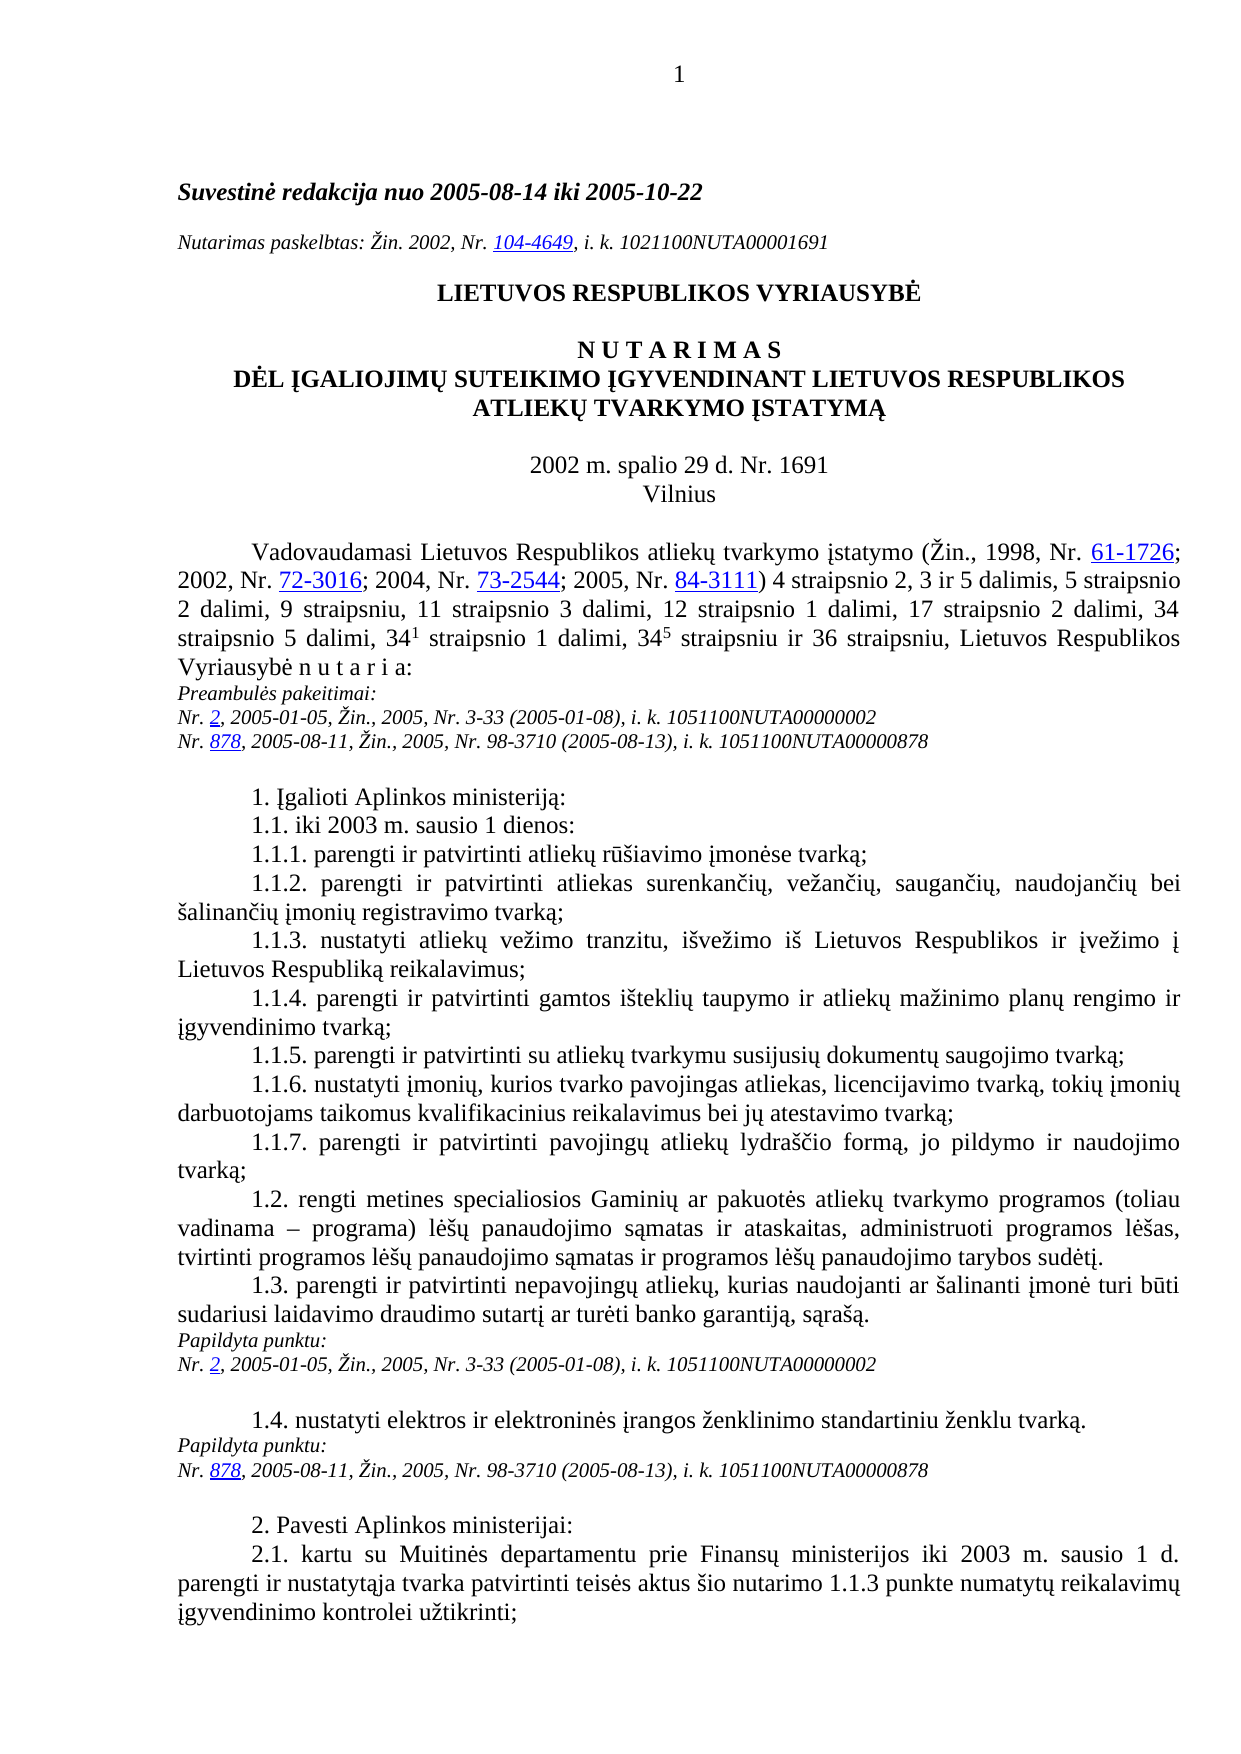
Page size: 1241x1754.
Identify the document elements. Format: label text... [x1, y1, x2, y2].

text Nr. 2, 2005-01-05, Žin., 2005, Nr. 3-33 (2005-01-08), i. k. 1051100NUTA00000002 [177, 705, 1181, 729]
text 1.1. iki 2003 m. sausio 1 dienos: [177, 810, 1181, 839]
text 1.2. rengti metines specialiosios Gaminių ar pakuotės atliekų tvarkymo programos (toliau vadinama – programa) lėšų panaudojimo sąmatas ir ataskaitas, administruoti programos lėšas, tvirtinti programos lėšų panaudojimo sąmatas ir programos lėšų panaudojimo tarybos sudėtį. [177, 1184, 1181, 1270]
text Nr. 878, 2005-08-11, Žin., 2005, Nr. 98-3710 (2005-08-13), i. k. 1051100NUTA00000878 [177, 729, 1181, 753]
text 1.1.2. parengti ir patvirtinti atliekas surenkančių, vežančių, saugančių, naudojančių bei šalinančių įmonių registravimo tvarką; [177, 868, 1181, 925]
text 2.1. kartu su Muitinės departamentu prie Finansų ministerijos iki 2003 m. sausio 1 d. parengti ir nustatytąja tvarka patvirtinti teisės aktus šio nutarimo 1.1.3 punkte numatytų reikalavimų įgyvendinimo kontrolei užtikrinti; [177, 1539, 1181, 1625]
text 1.3. parengti ir patvirtinti nepavojingų atliekų, kurias naudojanti ar šalinanti įmonė turi būti sudariusi laidavimo draudimo sutartį ar turėti banko garantiją, sąrašą. [177, 1270, 1181, 1328]
text Nr. 2, 2005-01-05, Žin., 2005, Nr. 3-33 (2005-01-08), i. k. 1051100NUTA00000002 [177, 1352, 1181, 1376]
text LIETUVOS RESPUBLIKOS VYRIAUSYBĖ [177, 278, 1181, 307]
text Suvestinė redakcija nuo 2005-08-14 iki 2005-10-22 [177, 177, 1181, 206]
text Vilnius [177, 479, 1181, 508]
text N U T A R I M A S [177, 336, 1181, 364]
text 1.1.5. parengti ir patvirtinti su atliekų tvarkymu susijusių dokumentų saugojimo tvarką; [177, 1040, 1181, 1069]
text 1.1.6. nustatyti įmonių, kurios tvarko pavojingas atliekas, licencijavimo tvarką, tokių įmonių darbuotojams taikomus kvalifikacinius reikalavimus bei jų atestavimo tvarką; [177, 1069, 1181, 1127]
text 1. Įgalioti Aplinkos ministeriją: [177, 782, 1181, 810]
text Preambulės pakeitimai: [177, 681, 1181, 705]
text Nr. 878, 2005-08-11, Žin., 2005, Nr. 98-3710 (2005-08-13), i. k. 1051100NUTA00000878 [177, 1457, 1181, 1482]
text Vadovaudamasi Lietuvos Respublikos atliekų tvarkymo įstatymo (Žin., 1998, Nr. 61-1726; 2002, Nr. 72-3016; 2004, Nr. 73-2544; 2005, Nr. 84-3111) 4 straipsnio 2, 3 ir 5 dalimis, 5 straipsnio 2 dalimi, 9 straipsniu, 11 straipsnio 3 dalimi, 12 straipsnio 1 dalimi, 17 straipsnio 2 dalimi, 34 straipsnio 5 dalimi, 341 straipsnio 1 dalimi, 345 straipsniu ir 36 straipsniu, Lietuvos Respublikos Vyriausybė nutaria: [177, 537, 1181, 681]
text DĖL ĮGALIOJIMŲ SUTEIKIMO ĮGYVENDINANT LIETUVOS RESPUBLIKOS ATLIEKŲ TVARKYMO ĮSTATYMĄ [177, 364, 1181, 422]
text 2. Pavesti Aplinkos ministerijai: [177, 1510, 1181, 1539]
text Papildyta punktu: [177, 1328, 1181, 1352]
text 1.1.3. nustatyti atliekų vežimo tranzitu, išvežimo iš Lietuvos Respublikos ir įvežimo į Lietuvos Respubliką reikalavimus; [177, 925, 1181, 983]
text 1.1.1. parengti ir patvirtinti atliekų rūšiavimo įmonėse tvarką; [177, 839, 1181, 868]
text Papildyta punktu: [177, 1433, 1181, 1457]
text 1.4. nustatyti elektros ir elektroninės įrangos ženklinimo standartiniu ženklu tvarką. [177, 1405, 1181, 1433]
text 2002 m. spalio 29 d. Nr. 1691 [177, 451, 1181, 479]
text 1.1.7. parengti ir patvirtinti pavojingų atliekų lydraščio formą, jo pildymo ir naudojimo tvarką; [177, 1127, 1181, 1184]
text 1.1.4. parengti ir patvirtinti gamtos išteklių taupymo ir atliekų mažinimo planų rengimo ir įgyvendinimo tvarką; [177, 983, 1181, 1040]
text Nutarimas paskelbtas: Žin. 2002, Nr. 104-4649, i. k. 1021100NUTA00001691 [177, 230, 1181, 254]
